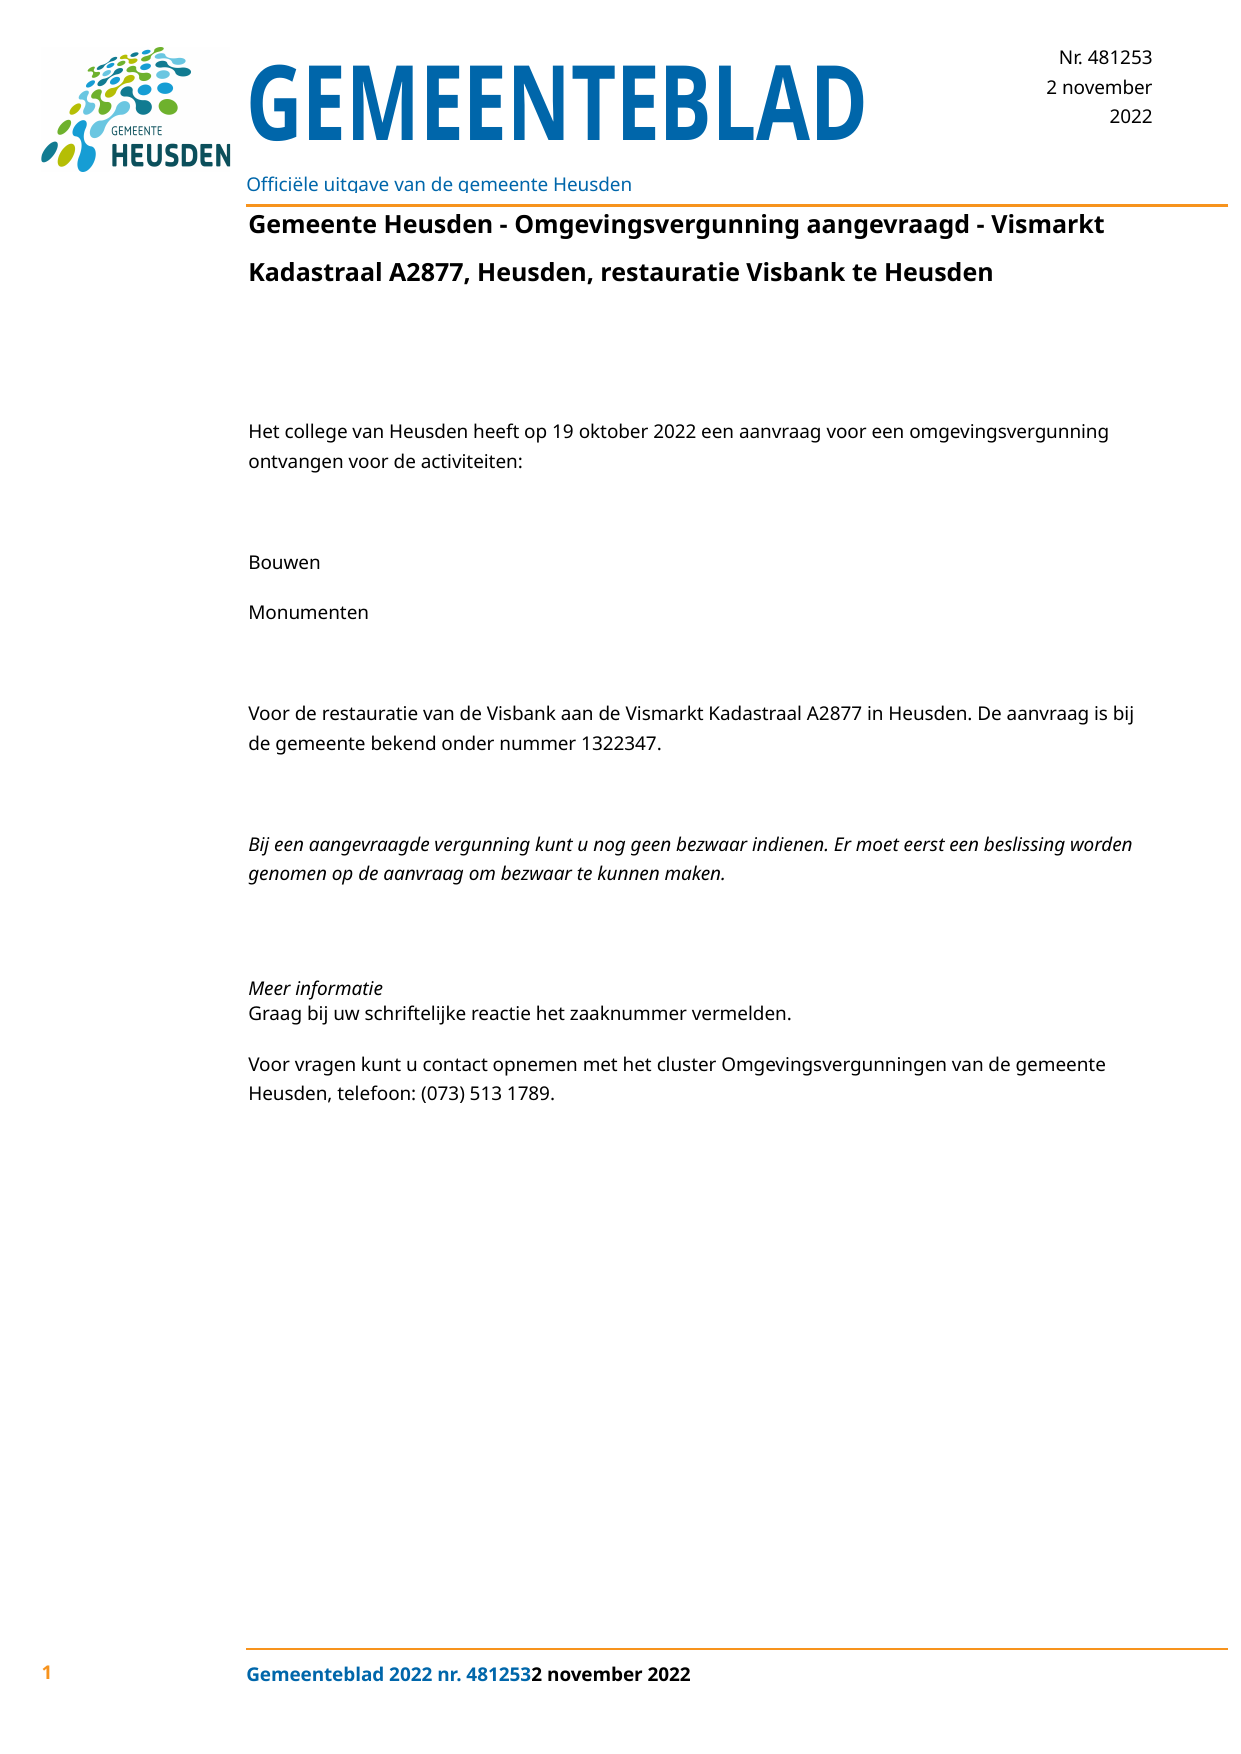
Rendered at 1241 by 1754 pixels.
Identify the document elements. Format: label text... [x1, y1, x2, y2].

text Bouwen [248, 549, 1152, 575]
text Voor de restauratie van de Visbank aan de Vismarkt Kadastraal A2877 in Heusden. De aanvraag is bij de gemeente bekend onder nummer 1322347. [248, 700, 1152, 756]
text Het college van Heusden heeft op 19 oktober 2022 een aanvraag voor een omgevingsvergunning ontvangen voor de activiteiten: [248, 419, 1152, 474]
picture [41, 47, 231, 172]
text Meer informatie [248, 975, 1152, 1001]
text Graag bij uw schriftelijke reactie het zaaknummer vermelden. [248, 1001, 1152, 1026]
text Monumenten [248, 599, 1152, 625]
text Voor vragen kunt u contact opnemen met het cluster Omgevingsvergunningen van de gemeente Heusden, telefoon: (073) 513 1789. [248, 1051, 1152, 1106]
text Gemeente Heusden - Omgevingsvergunning aangevraagd - Vismarkt Kadastraal A2877, Heusden, restauratie Visbank te Heusden [248, 207, 1152, 288]
text Bij een aangevraagde vergunning kunt u nog geen bezwaar indienen. Er moet eerst een beslissing worden genomen op de aanvraag om bezwaar te kunnen maken. [248, 831, 1152, 886]
